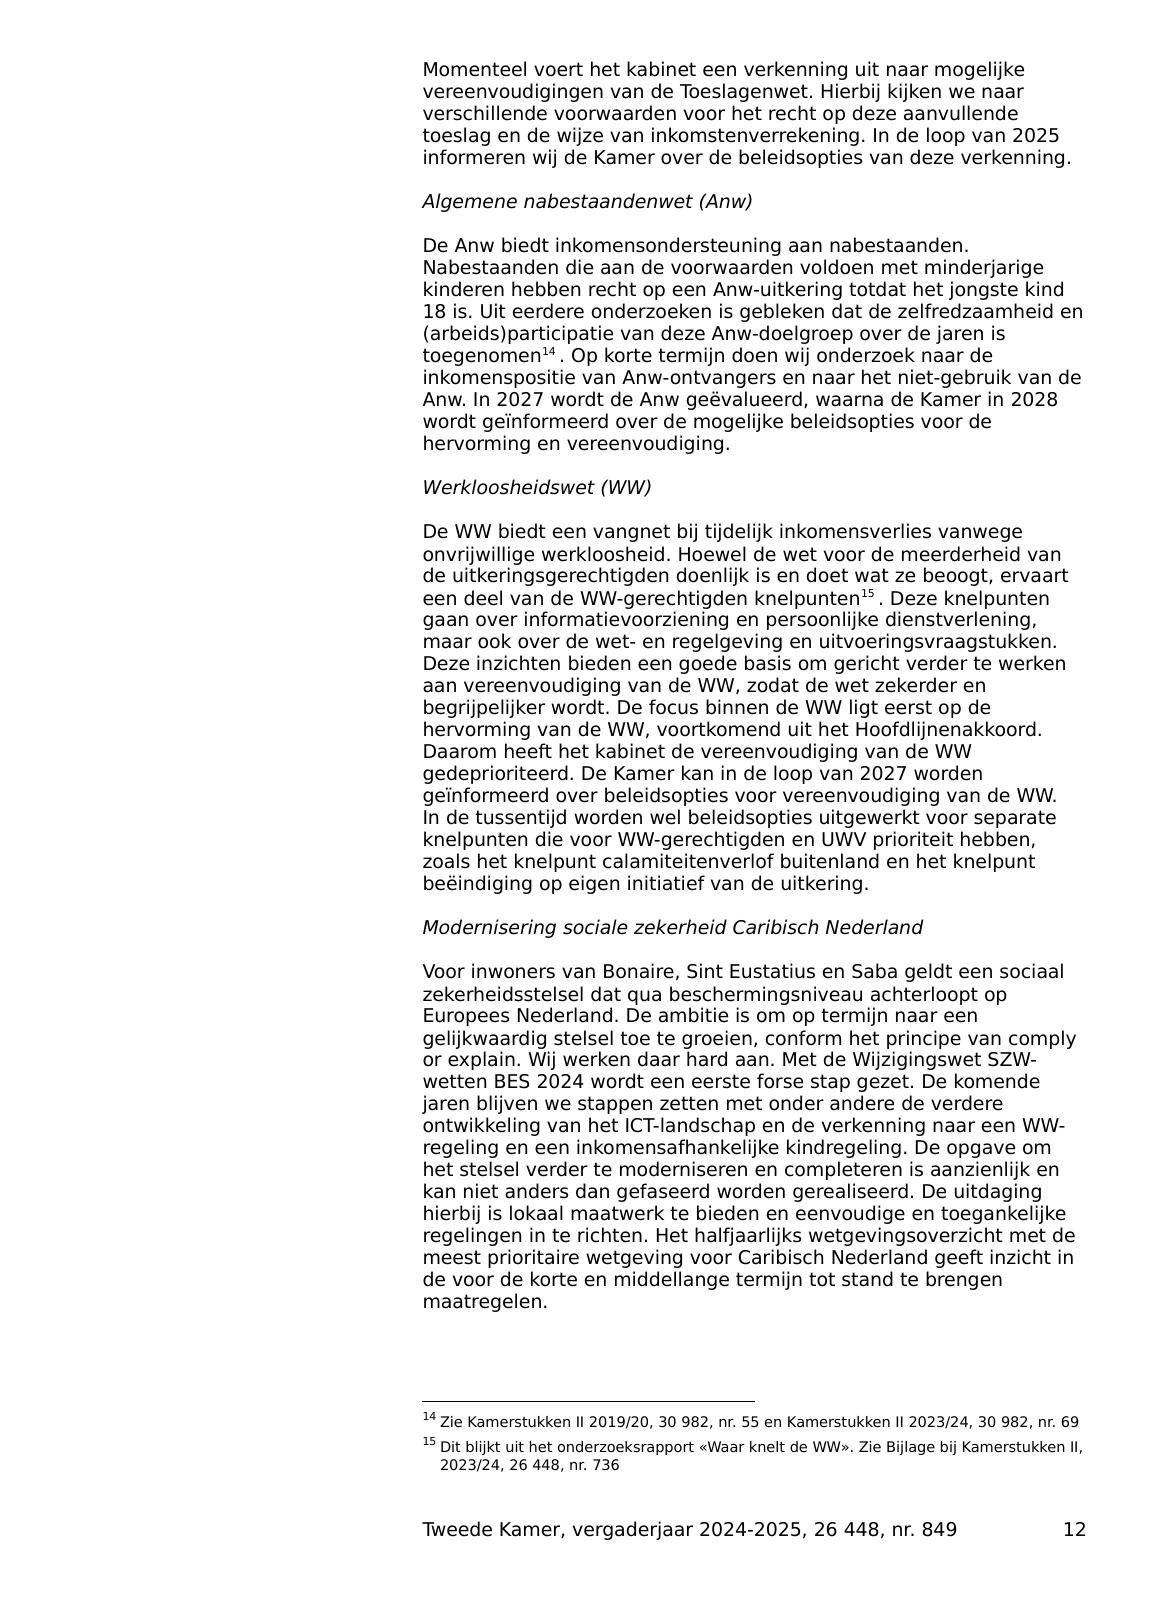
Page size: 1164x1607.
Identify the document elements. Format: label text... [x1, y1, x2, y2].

subtitle Modernisering sociale zekerheid Caribisch Nederland [422, 917, 1087, 939]
text De Anw biedt inkomensondersteuning aan nabestaanden. Nabestaanden die aan de voorwaarden voldoen met minderjarige kinderen hebben recht op een Anw-uitkering totdat het jongste kind 18 is. Uit eerdere onderzoeken is gebleken dat de zelfredzaamheid en (arbeids)participatie van deze Anw-doelgroep over de jaren is toegenomen. Op korte termijn doen wij onderzoek naar de inkomenspositie van Anw-ontvangers en naar het niet-gebruik van de Anw. In 2027 wordt de Anw geëvalueerd, waarna de Kamer in 2028 wordt geïnformeerd over de mogelijke beleidsopties voor de hervorming en vereenvoudiging. [422, 235, 1087, 455]
text Dit blijkt uit het onderzoeksrapport «Waar knelt de WW». Zie Bijlage bij Kamerstukken II, 2023/24, 26 448, nr. 736 [422, 1435, 1087, 1474]
text In de tussentijd worden wel beleidsopties uitgewerkt voor separate knelpunten die voor WW-gerechtigden en UWV prioriteit hebben, zoals het knelpunt calamiteitenverlof buitenland en het knelpunt beëindiging op eigen initiatief van de uitkering. [422, 807, 1087, 895]
subtitle Werkloosheidswet (WW) [422, 477, 1087, 499]
text Zie Kamerstukken II 2019/20, 30 982, nr. 55 en Kamerstukken II 2023/24, 30 982, nr. 69 [422, 1410, 1087, 1432]
text Voor inwoners van Bonaire, Sint Eustatius en Saba geldt een sociaal zekerheidsstelsel dat qua beschermingsniveau achterloopt op Europees Nederland. De ambitie is om op termijn naar een gelijkwaardig stelsel toe te groeien, conform het principe van comply or explain. Wij werken daar hard aan. Met de Wijzigingswet SZW-wetten BES 2024 wordt een eerste forse stap gezet. De komende jaren blijven we stappen zetten met onder andere de verdere ontwikkeling van het ICT-landschap en de verkenning naar een WW-regeling en een inkomensafhankelijke kindregeling. De opgave om het stelsel verder te moderniseren en completeren is aanzienlijk en kan niet anders dan gefaseerd worden gerealiseerd. De uitdaging hierbij is lokaal maatwerk te bieden en eenvoudige en toegankelijke regelingen in te richten. Het halfjaarlijks wetgevingsoverzicht met de meest prioritaire wetgeving voor Caribisch Nederland geeft inzicht in de voor de korte en middellange termijn tot stand te brengen maatregelen. [422, 961, 1087, 1313]
text Momenteel voert het kabinet een verkenning uit naar mogelijke vereenvoudigingen van de Toeslagenwet. Hierbij kijken we naar verschillende voorwaarden voor het recht op deze aanvullende toeslag en de wijze van inkomstenverrekening. In de loop van 2025 informeren wij de Kamer over de beleidsopties van deze verkenning. [422, 59, 1087, 169]
subtitle Algemene nabestaandenwet (Anw) [422, 191, 1087, 213]
text De WW biedt een vangnet bij tijdelijk inkomensverlies vanwege onvrijwillige werkloosheid. Hoewel de wet voor de meerderheid van de uitkeringsgerechtigden doenlijk is en doet wat ze beoogt, ervaart een deel van de WW-gerechtigden knelpunten. Deze knelpunten gaan over informatievoorziening en persoonlijke dienstverlening, maar ook over de wet- en regelgeving en uitvoeringsvraagstukken. Deze inzichten bieden een goede basis om gericht verder te werken aan vereenvoudiging van de WW, zodat de wet zekerder en begrijpelijker wordt. De focus binnen de WW ligt eerst op de hervorming van de WW, voortkomend uit het Hoofdlijnenakkoord. Daarom heeft het kabinet de vereenvoudiging van de WW gedeprioriteerd. De Kamer kan in de loop van 2027 worden geïnformeerd over beleidsopties voor vereenvoudiging van de WW. [422, 521, 1087, 807]
